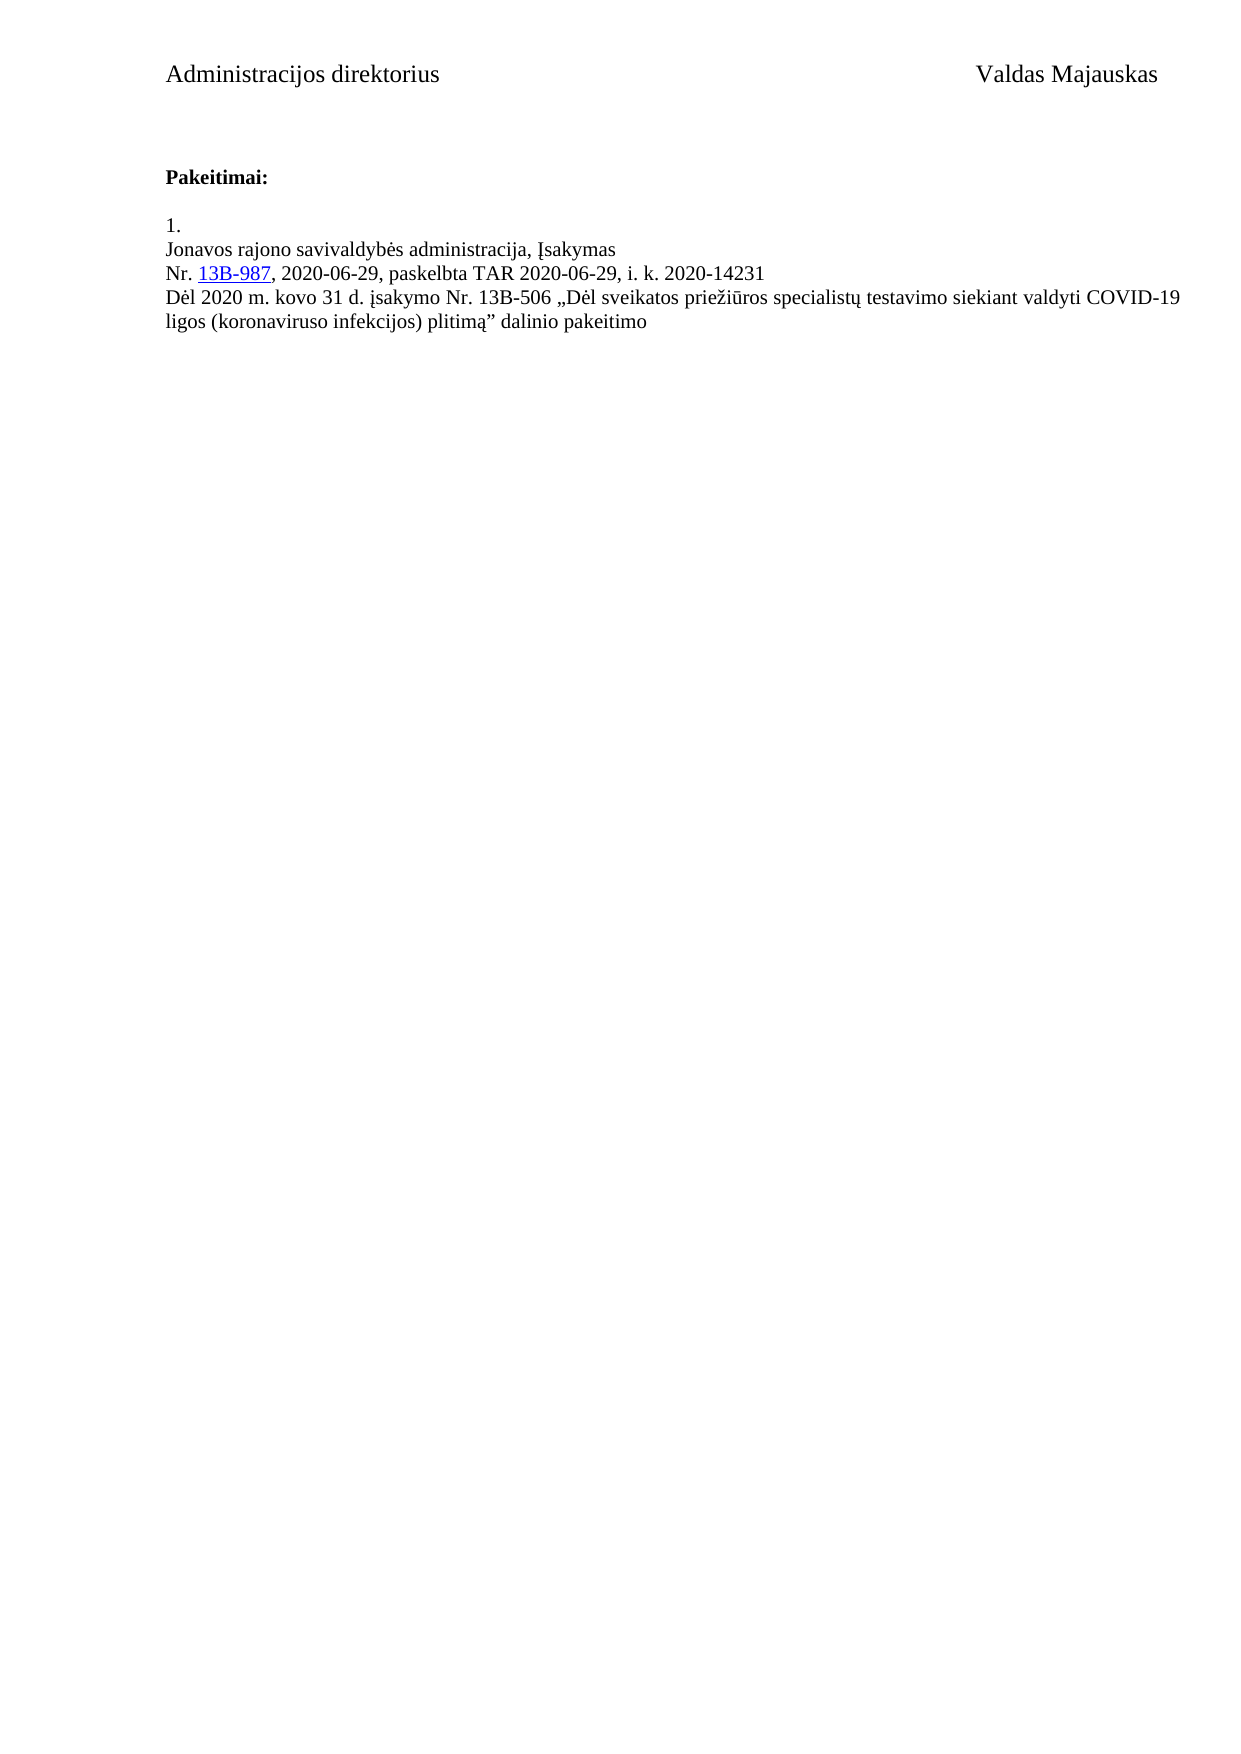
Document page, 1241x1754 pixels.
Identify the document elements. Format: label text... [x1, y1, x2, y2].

text Dėl 2020 m. kovo 31 d. įsakymo Nr. 13B-506 „Dėl sveikatos priežiūros specialistų testavimo siekiant valdyti COVID-19 ligos (koronaviruso infekcijos) plitimą” dalinio pakeitimo [165, 285, 1181, 333]
text Administracijos direktorius Valdas Majauskas [165, 59, 1181, 88]
text Jonavos rajono savivaldybės administracija, Įsakymas [165, 237, 1181, 261]
text Pakeitimai: [165, 165, 1181, 189]
text Nr. 13B-987, 2020-06-29, paskelbta TAR 2020-06-29, i. k. 2020-14231 [165, 261, 1181, 285]
text 1. [165, 213, 1181, 237]
